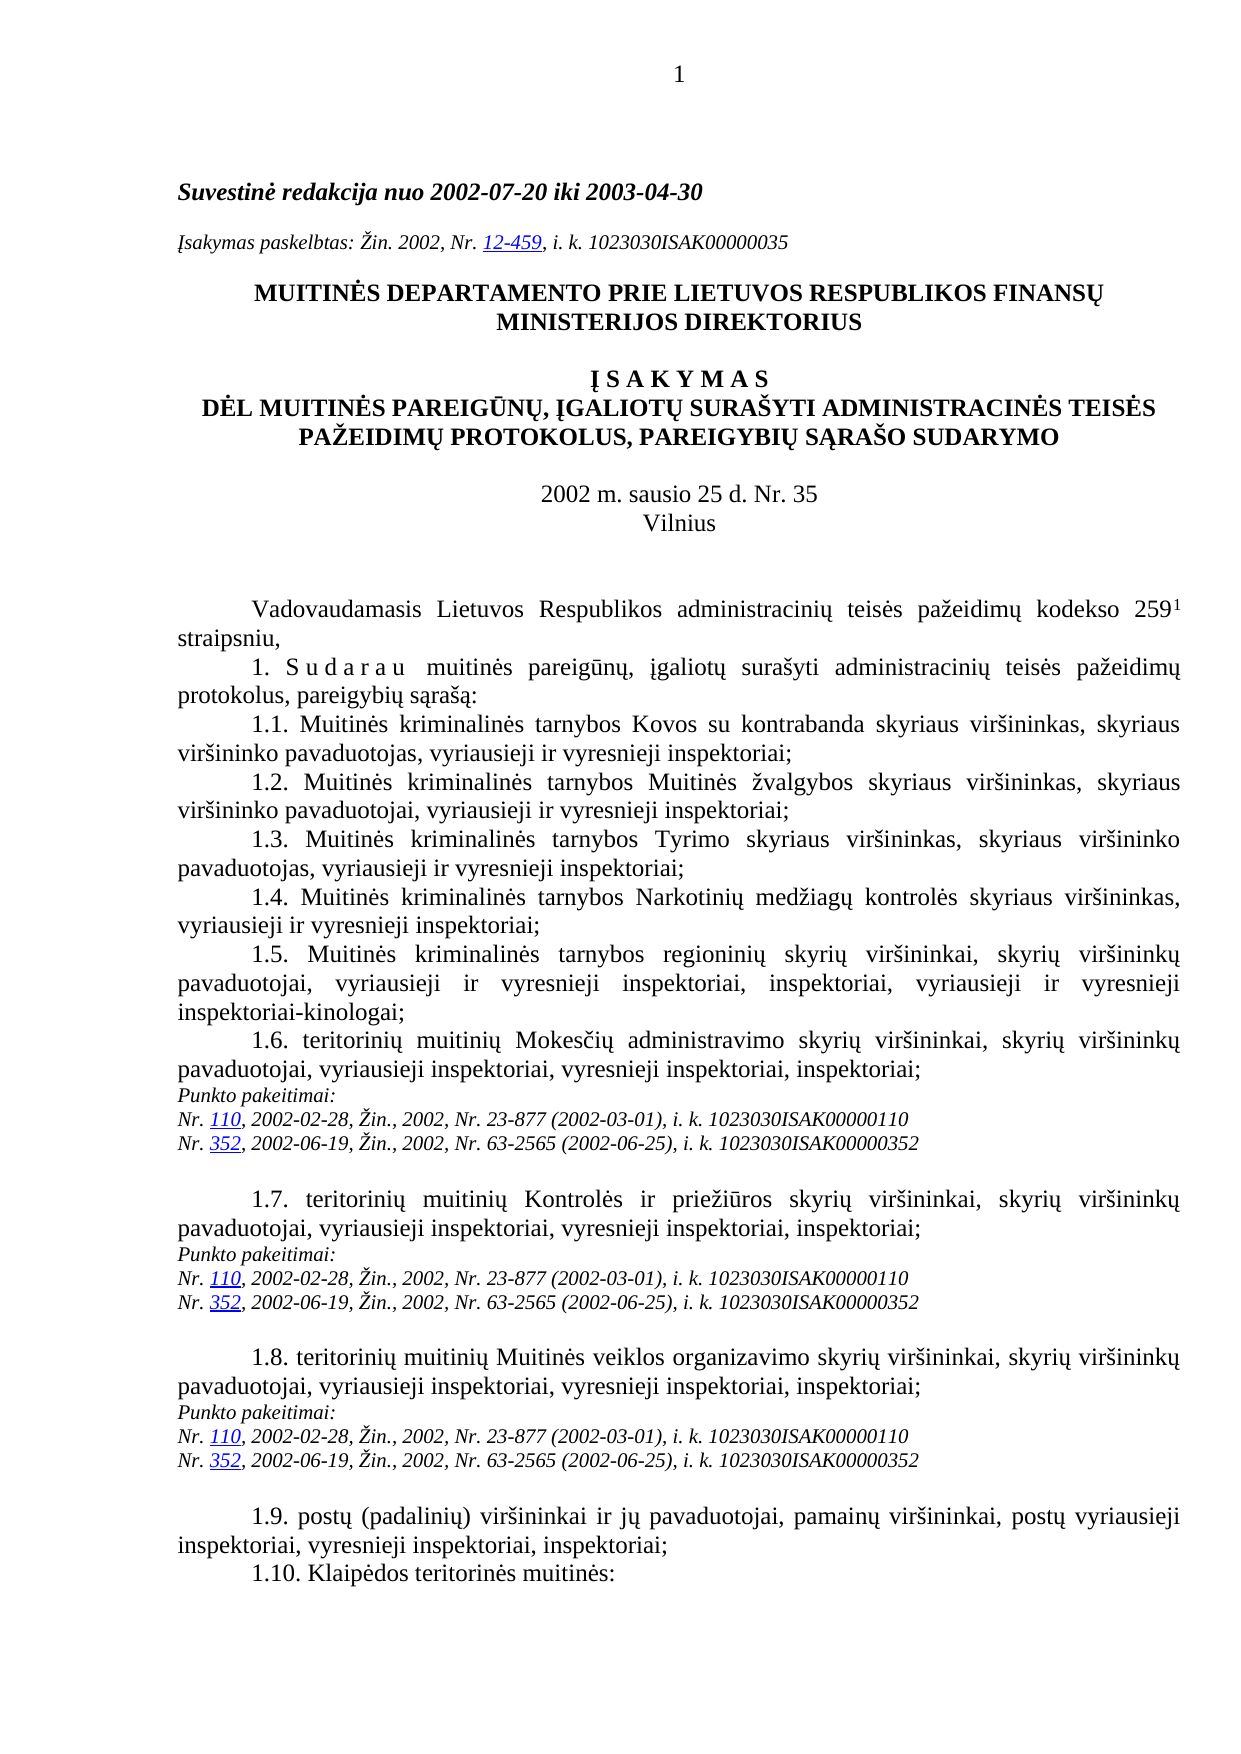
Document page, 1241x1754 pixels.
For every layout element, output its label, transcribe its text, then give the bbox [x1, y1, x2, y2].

text 1.4. Muitinės kriminalinės tarnybos Narkotinių medžiagų kontrolės skyriaus viršininkas, vyriausieji ir vyresnieji inspektoriai; [177, 882, 1181, 939]
text Nr. 110, 2002-02-28, Žin., 2002, Nr. 23-877 (2002-03-01), i. k. 1023030ISAK00000110 [177, 1266, 1181, 1290]
text 1.6. teritorinių muitinių Mokesčių administravimo skyrių viršininkai, skyrių viršininkų pavaduotojai, vyriausieji inspektoriai, vyresnieji inspektoriai, inspektoriai; [177, 1026, 1181, 1083]
text 1.5. Muitinės kriminalinės tarnybos regioninių skyrių viršininkai, skyrių viršininkų pavaduotojai, vyriausieji ir vyresnieji inspektoriai, inspektoriai, vyriausieji ir vyresnieji inspektoriai-kinologai; [177, 939, 1181, 1026]
text DĖL MUITINĖS PAREIGŪNŲ, ĮGALIOTŲ SURAŠYTI ADMINISTRACINĖS TEISĖS PAŽEIDIMŲ PROTOKOLUS, PAREIGYBIŲ SĄRAŠO SUDARYMO [177, 393, 1181, 451]
text Nr. 352, 2002-06-19, Žin., 2002, Nr. 63-2565 (2002-06-25), i. k. 1023030ISAK00000352 [177, 1448, 1181, 1472]
text Punkto pakeitimai: [177, 1083, 1181, 1107]
text Į S A K Y M A S [177, 364, 1181, 393]
text Įsakymas paskelbtas: Žin. 2002, Nr. 12-459, i. k. 1023030ISAK00000035 [177, 230, 1181, 254]
text Nr. 110, 2002-02-28, Žin., 2002, Nr. 23-877 (2002-03-01), i. k. 1023030ISAK00000110 [177, 1424, 1181, 1448]
text 1.7. teritorinių muitinių Kontrolės ir priežiūros skyrių viršininkai, skyrių viršininkų pavaduotojai, vyriausieji inspektoriai, vyresnieji inspektoriai, inspektoriai; [177, 1184, 1181, 1242]
text Nr. 352, 2002-06-19, Žin., 2002, Nr. 63-2565 (2002-06-25), i. k. 1023030ISAK00000352 [177, 1131, 1181, 1155]
text MUITINĖS DEPARTAMENTO PRIE LIETUVOS RESPUBLIKOS FINANSŲ MINISTERIJOS DIREKTORIUS [177, 278, 1181, 336]
text 2002 m. sausio 25 d. Nr. 35 [177, 479, 1181, 508]
text Punkto pakeitimai: [177, 1400, 1181, 1424]
text Vilnius [177, 508, 1181, 537]
text 1.1. Muitinės kriminalinės tarnybos Kovos su kontrabanda skyriaus viršininkas, skyriaus viršininko pavaduotojas, vyriausieji ir vyresnieji inspektoriai; [177, 709, 1181, 767]
text 1.2. Muitinės kriminalinės tarnybos Muitinės žvalgybos skyriaus viršininkas, skyriaus viršininko pavaduotojai, vyriausieji ir vyresnieji inspektoriai; [177, 767, 1181, 824]
text Punkto pakeitimai: [177, 1242, 1181, 1266]
text 1.10. Klaipėdos teritorinės muitinės: [177, 1558, 1181, 1587]
text 1.3. Muitinės kriminalinės tarnybos Tyrimo skyriaus viršininkas, skyriaus viršininko pavaduotojas, vyriausieji ir vyresnieji inspektoriai; [177, 824, 1181, 882]
text 1.8. teritorinių muitinių Muitinės veiklos organizavimo skyrių viršininkai, skyrių viršininkų pavaduotojai, vyriausieji inspektoriai, vyresnieji inspektoriai, inspektoriai; [177, 1342, 1181, 1400]
text Vadovaudamasis Lietuvos Respublikos administracinių teisės pažeidimų kodekso 2591 straipsniu, [177, 594, 1181, 652]
text 1.9. postų (padalinių) viršininkai ir jų pavaduotojai, pamainų viršininkai, postų vyriausieji inspektoriai, vyresnieji inspektoriai, inspektoriai; [177, 1501, 1181, 1558]
text 1. Sudarau muitinės pareigūnų, įgaliotų surašyti administracinių teisės pažeidimų protokolus, pareigybių sąrašą: [177, 652, 1181, 709]
text Nr. 352, 2002-06-19, Žin., 2002, Nr. 63-2565 (2002-06-25), i. k. 1023030ISAK00000352 [177, 1290, 1181, 1314]
text Suvestinė redakcija nuo 2002-07-20 iki 2003-04-30 [177, 177, 1181, 206]
text Nr. 110, 2002-02-28, Žin., 2002, Nr. 23-877 (2002-03-01), i. k. 1023030ISAK00000110 [177, 1107, 1181, 1131]
